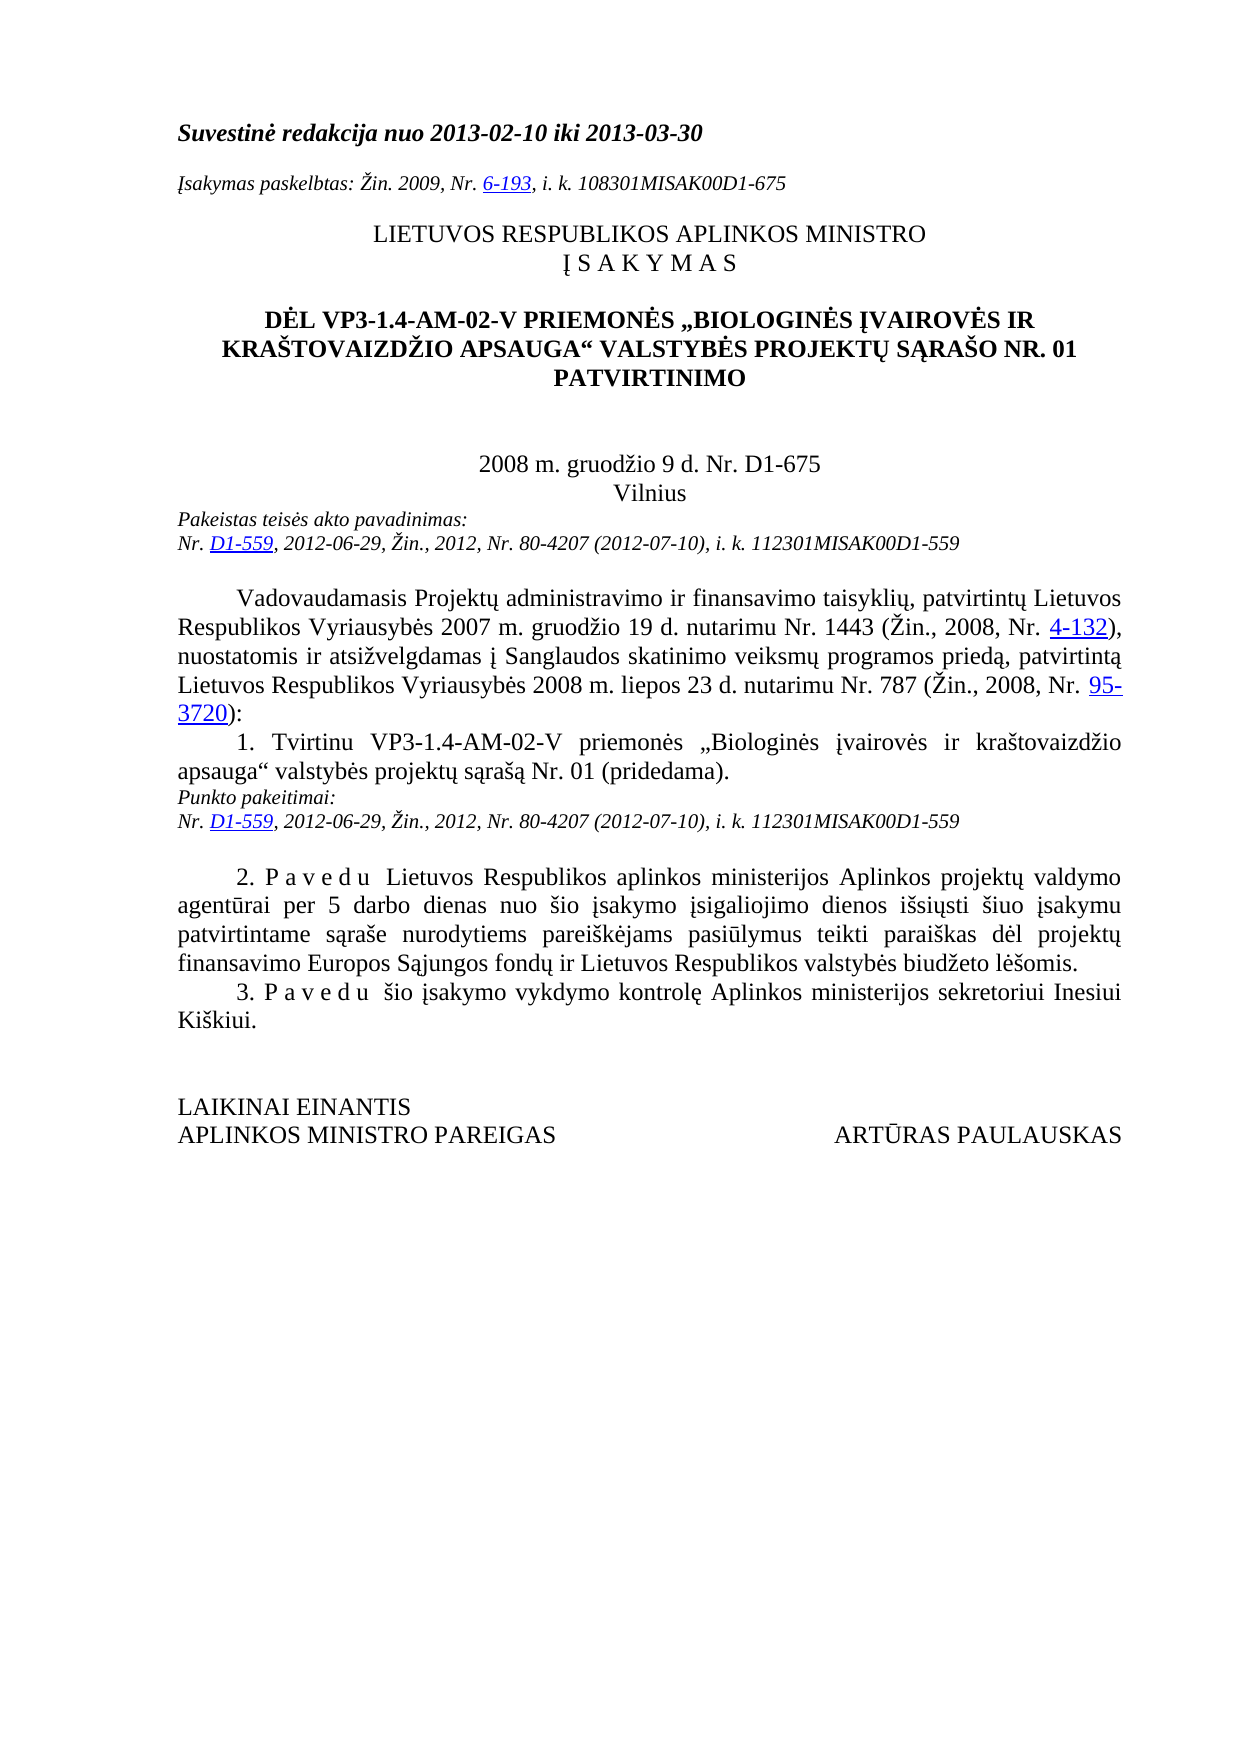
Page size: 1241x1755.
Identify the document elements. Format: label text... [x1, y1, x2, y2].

text ĮSAKYMAS [177, 248, 1122, 277]
text Pakeistas teisės akto pavadinimas: [177, 507, 1122, 531]
text Įsakymas paskelbtas: Žin. 2009, Nr. 6-193, i. k. 108301MISAK00D1-675 [177, 171, 1122, 195]
text 1. Tvirtinu VP3-1.4-AM-02-V priemonės „Biologinės įvairovės ir kraštovaizdžio apsauga“ valstybės projektų sąrašą Nr. 01 (pridedama). [177, 727, 1122, 785]
text 2. Pavedu Lietuvos Respublikos aplinkos ministerijos Aplinkos projektų valdymo agentūrai per 5 darbo dienas nuo šio įsakymo įsigaliojimo dienos išsiųsti šiuo įsakymu patvirtintame sąraše nurodytiems pareiškėjams pasiūlymus teikti paraiškas dėl projektų finansavimo Europos Sąjungos fondų ir Lietuvos Respublikos valstybės biudžeto lėšomis. [177, 862, 1122, 977]
text APLINKOS MINISTRO PAREIGAS ARTŪRAS PAULAUSKAS [177, 1120, 1122, 1149]
text 2008 m. gruodžio 9 d. Nr. D1-675 [177, 449, 1122, 478]
text Vilnius [177, 478, 1122, 507]
text Punkto pakeitimai: [177, 785, 1122, 809]
text LAIKINAI EINANTIS [177, 1092, 1122, 1120]
text DĖL VP3-1.4-AM-02-V PRIEMONĖS „BIOLOGINĖS ĮVAIROVĖS IR KRAŠTOVAIZDŽIO APSAUGA“ VALSTYBĖS PROJEKTŲ SĄRAŠO NR. 01 PATVIRTINIMO [177, 305, 1122, 392]
text Nr. D1-559, 2012-06-29, Žin., 2012, Nr. 80-4207 (2012-07-10), i. k. 112301MISAK00D1-559 [177, 809, 1122, 833]
text Suvestinė redakcija nuo 2013-02-10 iki 2013-03-30 [177, 118, 1122, 147]
text Nr. D1-559, 2012-06-29, Žin., 2012, Nr. 80-4207 (2012-07-10), i. k. 112301MISAK00D1-559 [177, 531, 1122, 555]
text Vadovaudamasis Projektų administravimo ir finansavimo taisyklių, patvirtintų Lietuvos Respublikos Vyriausybės 2007 m. gruodžio 19 d. nutarimu Nr. 1443 (Žin., 2008, Nr. 4-132), nuostatomis ir atsižvelgdamas į Sanglaudos skatinimo veiksmų programos priedą, patvirtintą Lietuvos Respublikos Vyriausybės 2008 m. liepos 23 d. nutarimu Nr. 787 (Žin., 2008, Nr. 95-3720): [177, 583, 1122, 727]
text LIETUVOS RESPUBLIKOS APLINKOS MINISTRO [177, 219, 1122, 248]
text 3. Pavedu šio įsakymo vykdymo kontrolę Aplinkos ministerijos sekretoriui Inesiui Kiškiui. [177, 977, 1122, 1034]
